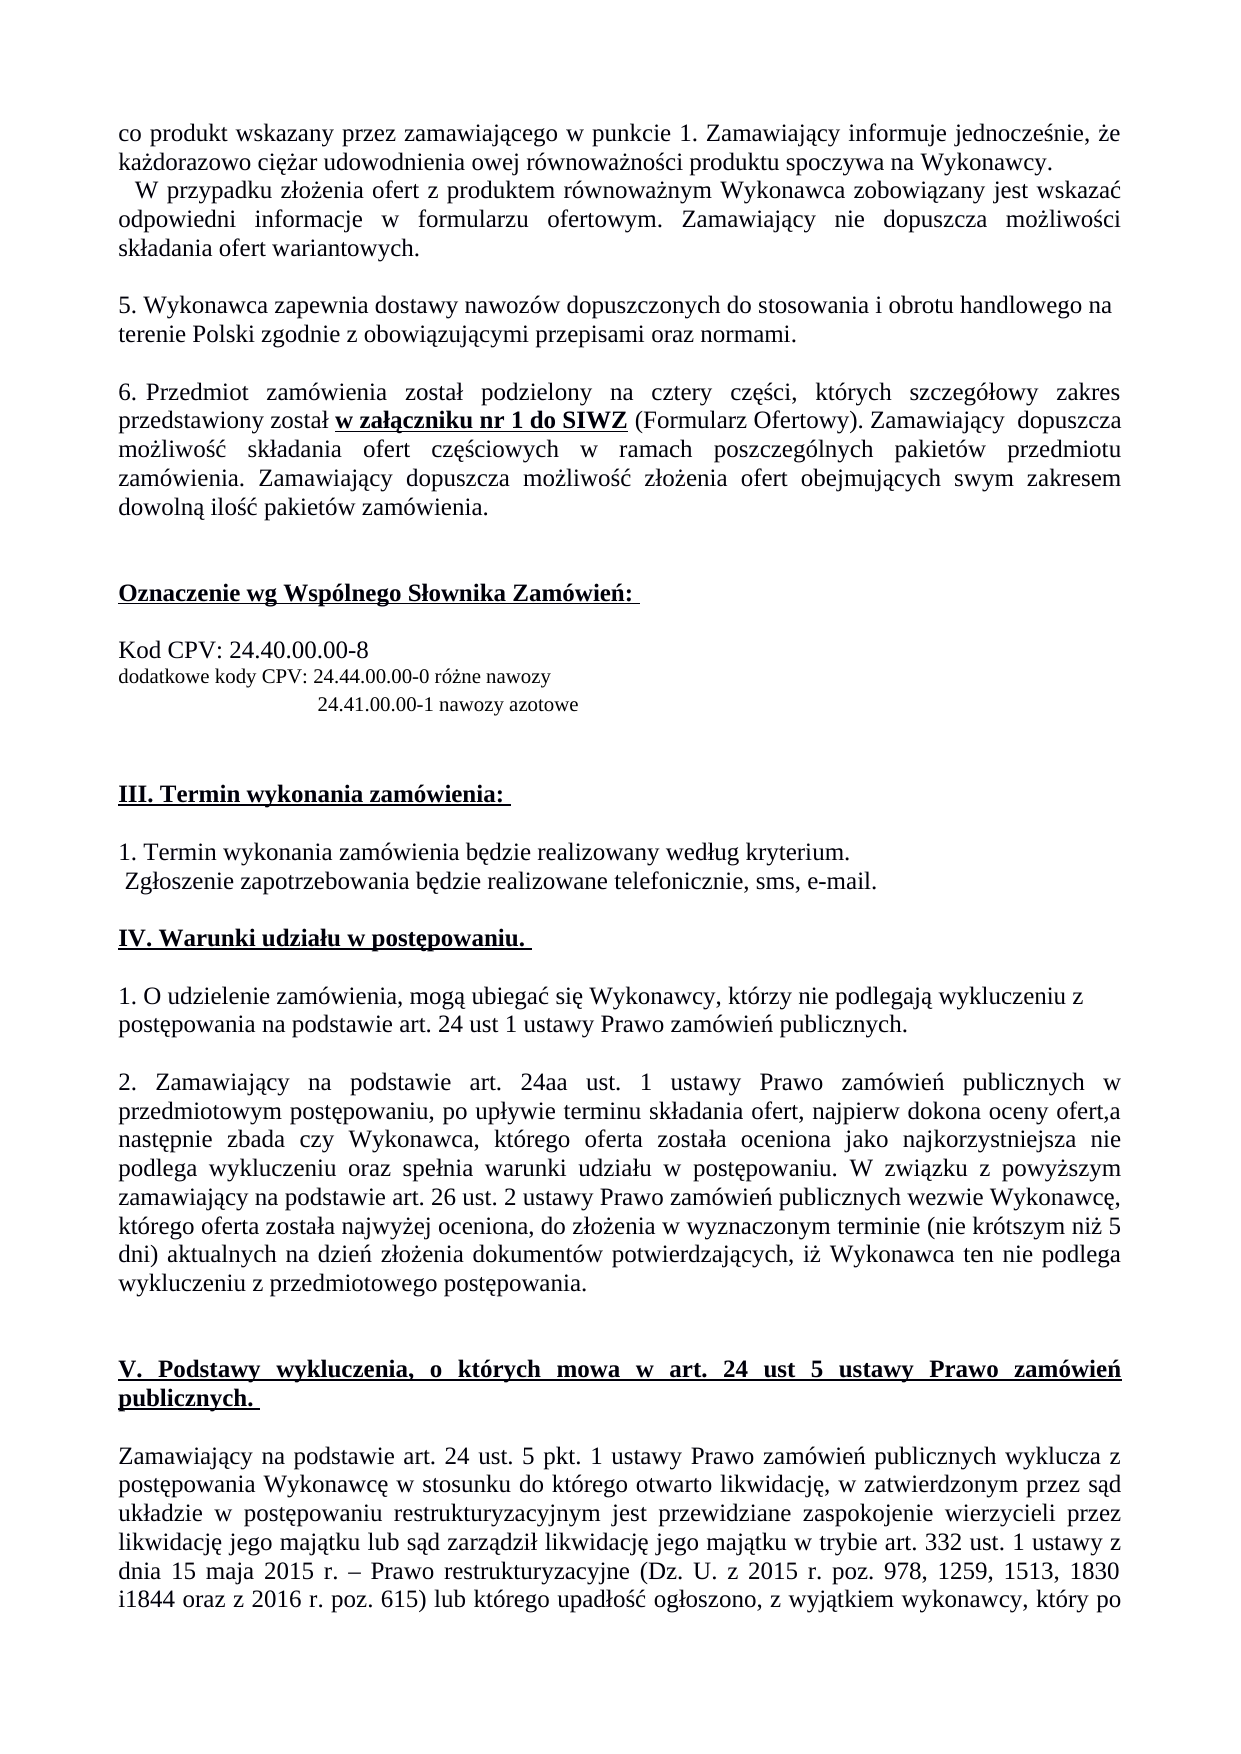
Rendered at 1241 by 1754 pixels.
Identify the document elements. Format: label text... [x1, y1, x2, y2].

text 24.41.00.00-1 nawozy azotowe [118, 688, 1122, 717]
text Oznaczenie wg Wspólnego Słownika Zamówień: [118, 578, 1122, 607]
text Zgłoszenie zapotrzebowania będzie realizowane telefonicznie, sms, e-mail. [118, 866, 1122, 894]
text W przypadku złożenia ofert z produktem równoważnym Wykonawca zobowiązany jest wskazać odpowiedni informacje w formularzu ofertowym. Zamawiający nie dopuszcza możliwości składania ofert wariantowych. [118, 176, 1122, 262]
text Kod CPV: 24.40.00.00-8 [118, 636, 1122, 664]
text dodatkowe kody CPV: 24.44.00.00-0 różne nawozy [118, 664, 1122, 688]
text 2. Zamawiający na podstawie art. 24aa ust. 1 ustawy Prawo zamówień publicznych w przedmiotowym postępowaniu, po upływie terminu składania ofert, najpierw dokona oceny ofert,a następnie zbada czy Wykonawca, którego oferta została oceniona jako najkorzystniejsza nie podlega wykluczeniu oraz spełnia warunki udziału w postępowaniu. W związku z powyższym zamawiający na podstawie art. 26 ust. 2 ustawy Prawo zamówień publicznych wezwie Wykonawcę, którego oferta została najwyżej oceniona, do złożenia w wyznaczonym terminie (nie krótszym niż 5 dni) aktualnych na dzień złożenia dokumentów potwierdzających, iż Wykonawca ten nie podlega wykluczeniu z przedmiotowego postępowania. [118, 1067, 1122, 1297]
text publicznych. [118, 1381, 1122, 1412]
text co produkt wskazany przez zamawiającego w punkcie 1. Zamawiający informuje jednocześnie, że każdorazowo ciężar udowodnienia owej równoważności produktu spoczywa na Wykonawcy. [118, 118, 1122, 176]
text 1. O udzielenie zamówienia, mogą ubiegać się Wykonawcy, którzy nie podlegają wykluczeniu z postępowania na podstawie art. 24 ust 1 ustawy Prawo zamówień publicznych. [118, 981, 1122, 1038]
text V. Podstawy wykluczenia, o których mowa w art. 24 ust 5 ustawy Prawo zamówień [118, 1354, 1122, 1379]
text III. Termin wykonania zamówienia: [118, 779, 1122, 808]
text Zamawiający na podstawie art. 24 ust. 5 pkt. 1 ustawy Prawo zamówień publicznych wyklucza z postępowania Wykonawcę w stosunku do którego otwarto likwidację, w zatwierdzonym przez sąd układzie w postępowaniu restrukturyzacyjnym jest przewidziane zaspokojenie wierzycieli przez likwidację jego majątku lub sąd zarządził likwidację jego majątku w trybie art. 332 ust. 1 ustawy z dnia 15 maja 2015 r. – Prawo restrukturyzacyjne (Dz. U. z 2015 r. poz. 978, 1259, 1513, 1830 i1844 oraz z 2016 r. poz. 615) lub którego upadłość ogłoszono, z wyjątkiem wykonawcy, który po [118, 1441, 1122, 1613]
text 5. Wykonawca zapewnia dostawy nawozów dopuszczonych do stosowania i obrotu handlowego na terenie Polski zgodnie z obowiązującymi przepisami oraz normami. [118, 291, 1122, 348]
text 6. Przedmiot zamówienia został podzielony na cztery części, których szczegółowy zakres przedstawiony został w załączniku nr 1 do SIWZ (Formularz Ofertowy). Zamawiający dopuszcza możliwość składania ofert częściowych w ramach poszczególnych pakietów przedmiotu zamówienia. Zamawiający dopuszcza możliwość złożenia ofert obejmujących swym zakresem dowolną ilość pakietów zamówienia. [118, 377, 1122, 521]
text IV. Warunki udziału w postępowaniu. [118, 923, 1122, 952]
text 1. Termin wykonania zamówienia będzie realizowany według kryterium. [118, 837, 1122, 866]
